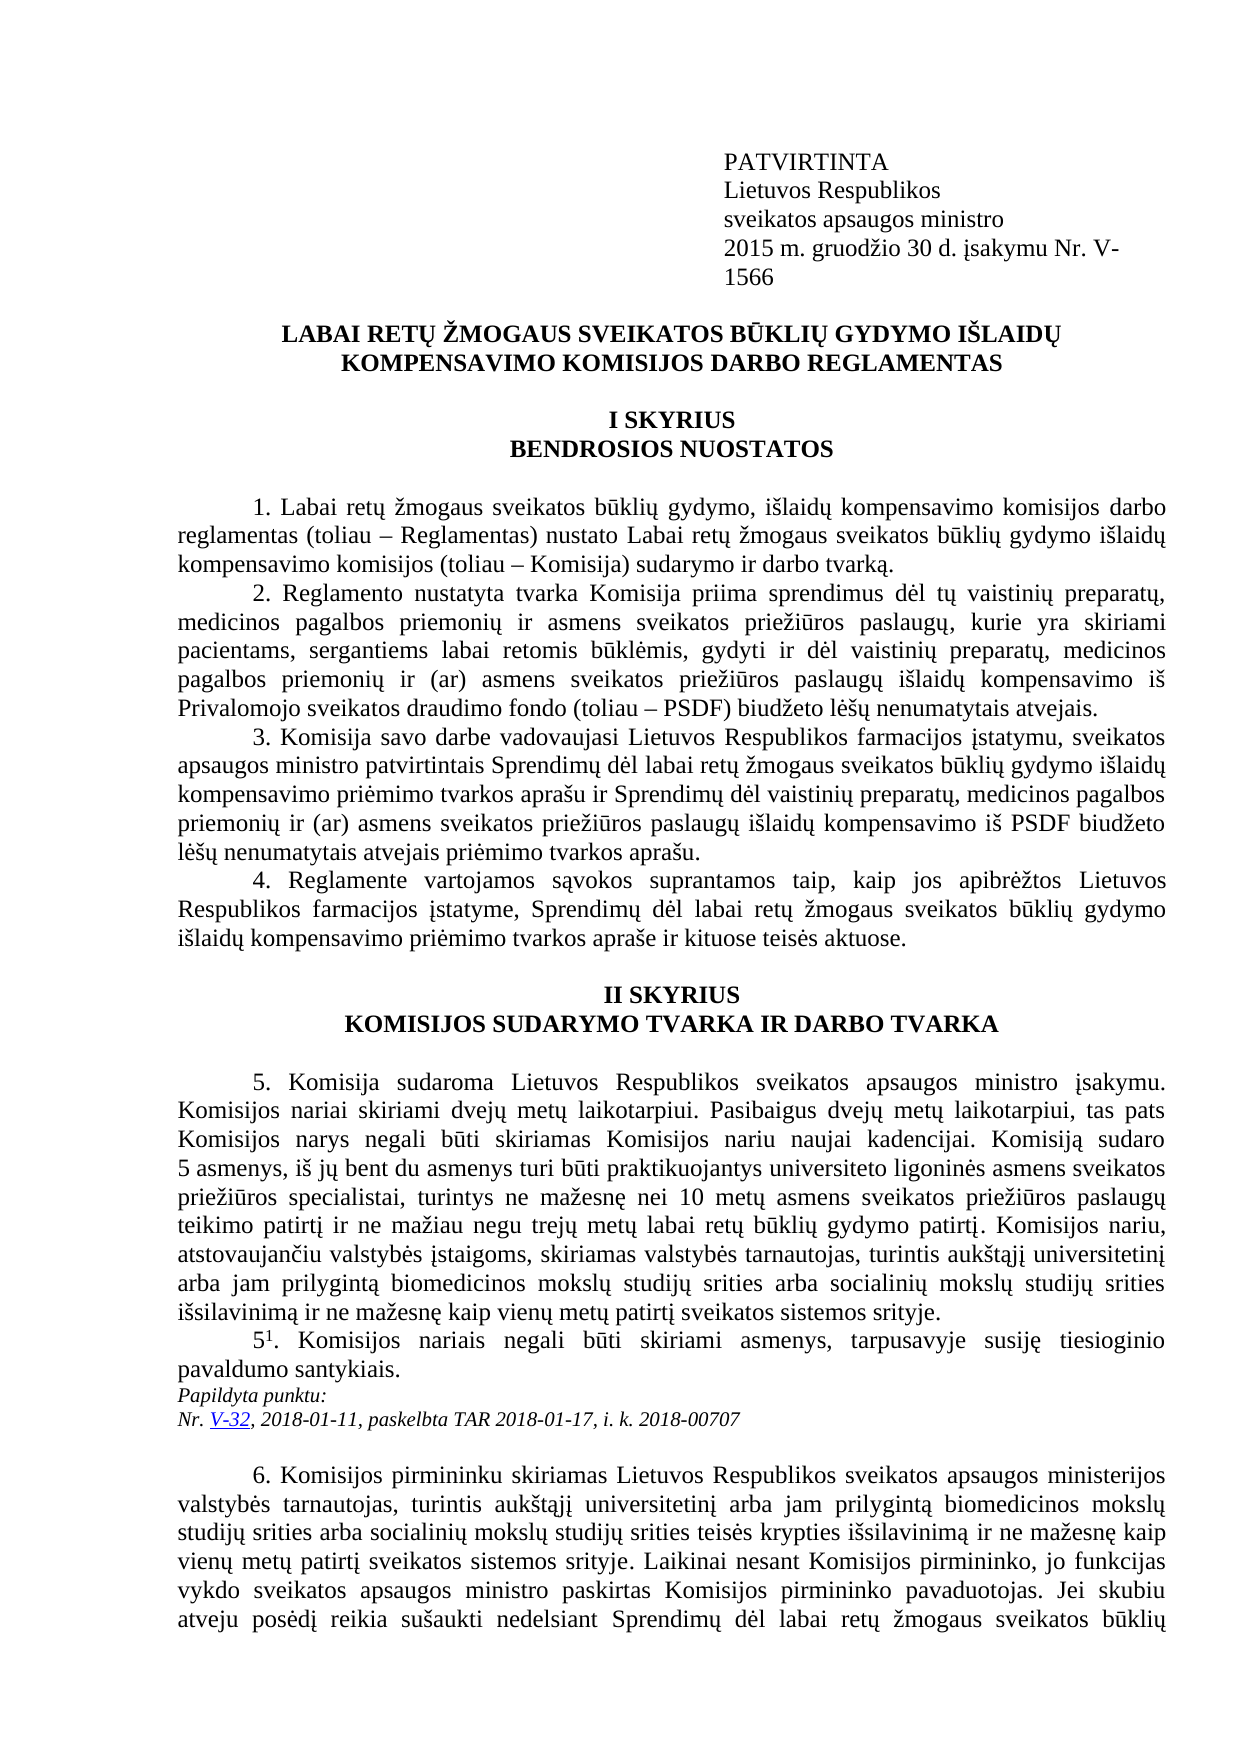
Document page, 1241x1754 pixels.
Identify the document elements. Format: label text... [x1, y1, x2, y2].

text 5. Komisija sudaroma Lietuvos Respublikos sveikatos apsaugos ministro įsakymu. Komisijos nariai skiriami dvejų metų laikotarpiui. Pasibaigus dvejų metų laikotarpiui, tas pats Komisijos narys negali būti skiriamas Komisijos nariu naujai kadencijai. Komisiją sudaro 5 asmenys, iš jų bent du asmenys turi būti praktikuojantys universiteto ligoninės asmens sveikatos priežiūros specialistai, turintys ne mažesnę nei 10 metų asmens sveikatos priežiūros paslaugų teikimo patirtį ir ne mažiau negu trejų metų labai retų būklių gydymo patirtį. Komisijos nariu, atstovaujančiu valstybės įstaigoms, skiriamas valstybės tarnautojas, turintis aukštąjį universitetinį arba jam prilygintą biomedicinos mokslų studijų srities arba socialinių mokslų studijų srities išsilavinimą ir ne mažesnę kaip vienų metų patirtį sveikatos sistemos srityje. [177, 1067, 1166, 1326]
text 3. Komisija savo darbe vadovaujasi Lietuvos Respublikos farmacijos įstatymu, sveikatos apsaugos ministro patvirtintais Sprendimų dėl labai retų žmogaus sveikatos būklių gydymo išlaidų kompensavimo priėmimo tvarkos aprašu ir Sprendimų dėl vaistinių preparatų, medicinos pagalbos priemonių ir (ar) asmens sveikatos priežiūros paslaugų išlaidų kompensavimo iš PSDF biudžeto lėšų nenumatytais atvejais priėmimo tvarkos aprašu. [177, 722, 1166, 866]
text 6. Komisijos pirmininku skiriamas Lietuvos Respublikos sveikatos apsaugos ministerijos valstybės tarnautojas, turintis aukštąjį universitetinį arba jam prilygintą biomedicinos mokslų studijų srities arba socialinių mokslų studijų srities teisės krypties išsilavinimą ir ne mažesnę kaip vienų metų patirtį sveikatos sistemos srityje. Laikinai nesant Komisijos pirmininko, jo funkcijas vykdo sveikatos apsaugos ministro paskirtas Komisijos pirmininko pavaduotojas. Jei skubiu atveju posėdį reikia sušaukti nedelsiant Sprendimų dėl labai retų žmogaus sveikatos būklių [177, 1460, 1166, 1632]
text Lietuvos Respublikos [723, 176, 1166, 204]
text LABAI RETŲ ŽMOGAUS SVEIKATOS BŪKLIŲ GYDYMO IŠLAIDŲ KOMPENSAVIMO KOMISIJOS DARBO REGLAMENTAS [177, 319, 1166, 377]
text 2. Reglamento nustatyta tvarka Komisija priima sprendimus dėl tų vaistinių preparatų, medicinos pagalbos priemonių ir asmens sveikatos priežiūros paslaugų, kurie yra skiriami pacientams, sergantiems labai retomis būklėmis, gydyti ir dėl vaistinių preparatų, medicinos pagalbos priemonių ir (ar) asmens sveikatos priežiūros paslaugų išlaidų kompensavimo iš Privalomojo sveikatos draudimo fondo (toliau – PSDF) biudžeto lėšų nenumatytais atvejais. [177, 578, 1166, 722]
text I SKYRIUS [177, 406, 1166, 434]
text 2015 m. gruodžio 30 d. įsakymu Nr. V-1566 [723, 233, 1166, 291]
text PATVIRTINTA [723, 147, 1166, 176]
text sveikatos apsaugos ministro [723, 204, 1166, 233]
text Nr. V-32, 2018-01-11, paskelbta TAR 2018-01-17, i. k. 2018-00707 [177, 1407, 1166, 1431]
text II SKYRIUS [177, 981, 1166, 1009]
text KOMISIJOS SUDARYMO TVARKA IR DARBO TVARKA [177, 1009, 1166, 1038]
text Papildyta punktu: [177, 1383, 1166, 1407]
text 4. Reglamente vartojamos sąvokos suprantamos taip, kaip jos apibrėžtos Lietuvos Respublikos farmacijos įstatyme, Sprendimų dėl labai retų žmogaus sveikatos būklių gydymo išlaidų kompensavimo priėmimo tvarkos apraše ir kituose teisės aktuose. [177, 866, 1166, 952]
text BENDROSIOS NUOSTATOS [177, 434, 1166, 463]
text 1. Labai retų žmogaus sveikatos būklių gydymo, išlaidų kompensavimo komisijos darbo reglamentas (toliau – Reglamentas) nustato Labai retų žmogaus sveikatos būklių gydymo išlaidų kompensavimo komisijos (toliau – Komisija) sudarymo ir darbo tvarką. [177, 492, 1166, 578]
text 51. Komisijos nariais negali būti skiriami asmenys, tarpusavyje susiję tiesioginio pavaldumo santykiais. [177, 1326, 1166, 1383]
